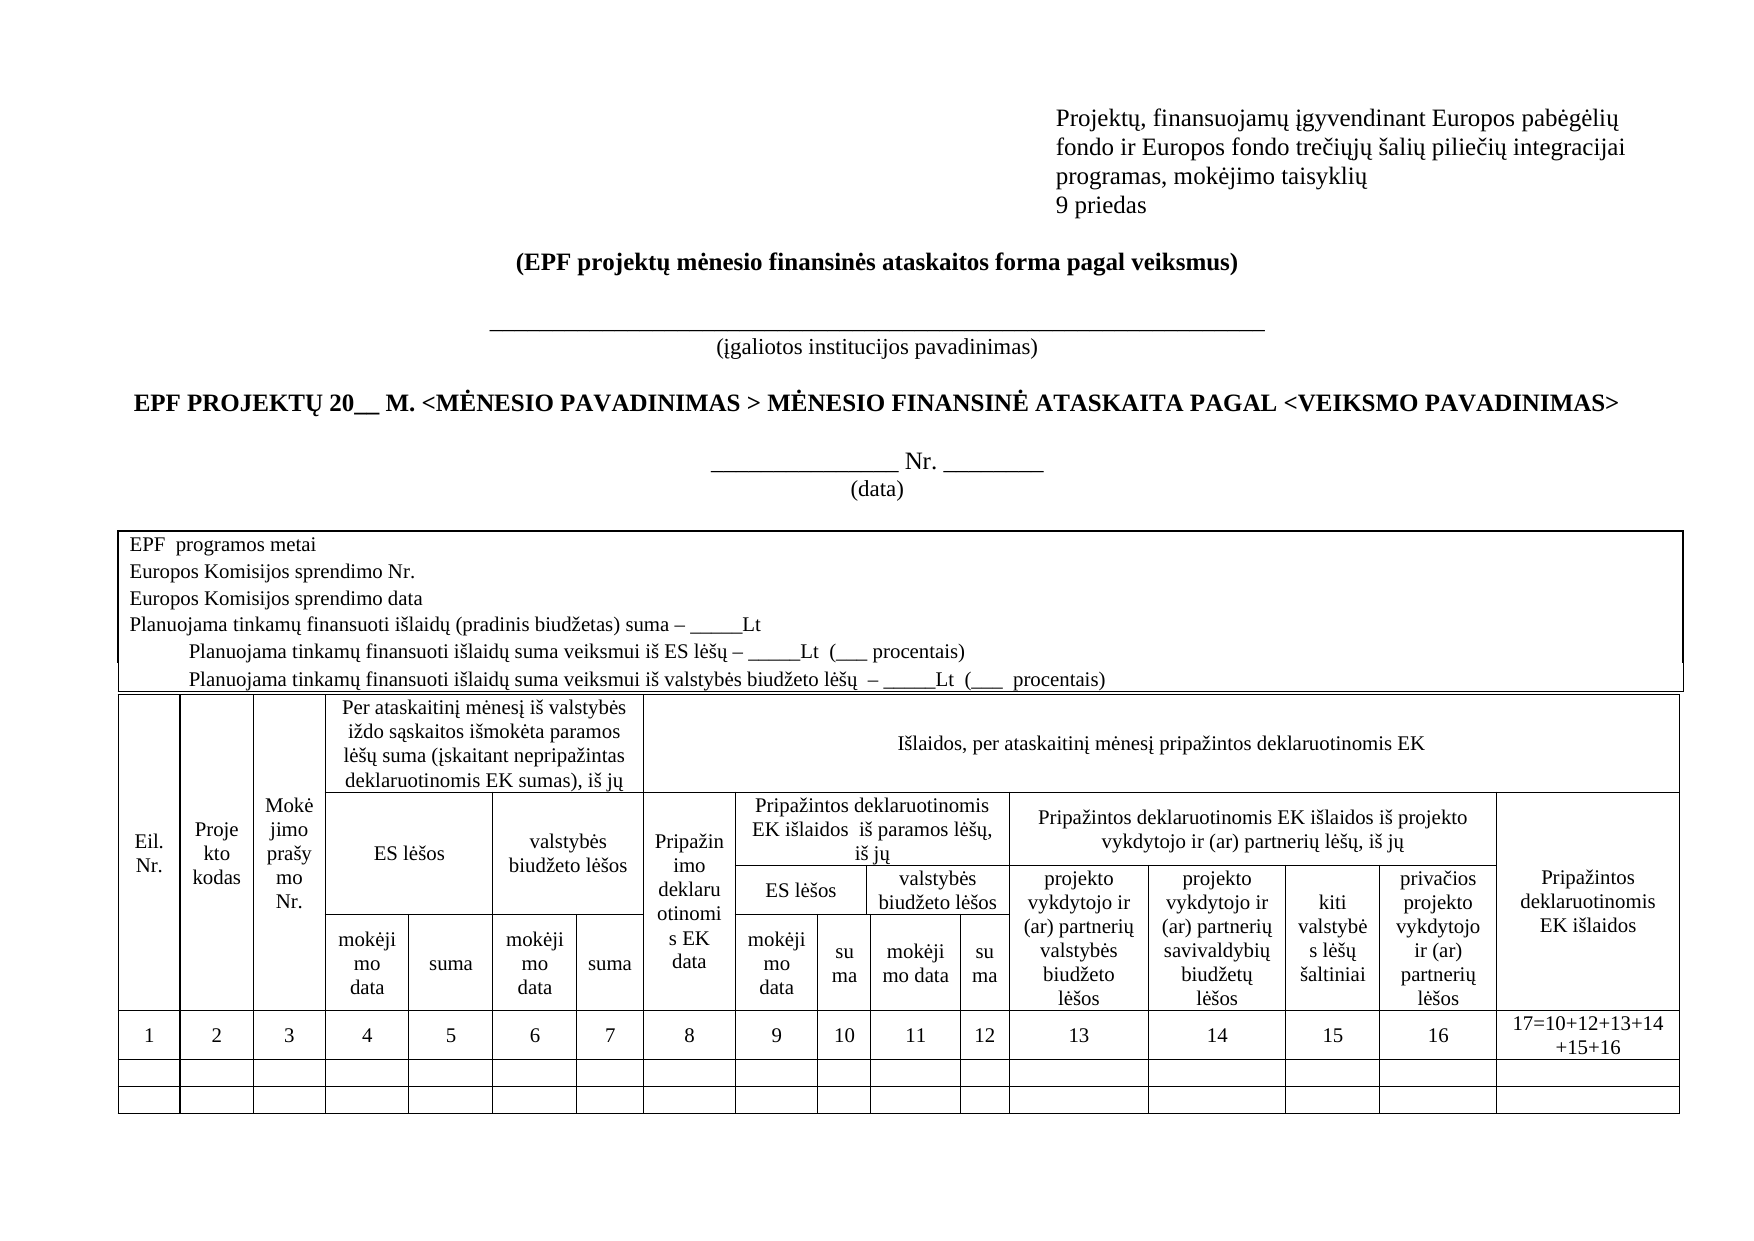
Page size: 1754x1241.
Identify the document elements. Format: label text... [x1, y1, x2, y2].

table_cell 10 [818, 1011, 870, 1059]
table_cell mokėjimo data [871, 915, 960, 1010]
table_cell [119, 1087, 179, 1112]
table_cell [577, 1087, 643, 1112]
table_cell suma [577, 915, 643, 1010]
table_cell [409, 1060, 492, 1086]
table_cell Europos Komisijos sprendimo Nr. [119, 556, 1682, 583]
text (data) [118, 475, 1636, 501]
table_cell 13 [1010, 1011, 1148, 1059]
table_cell [326, 1087, 408, 1112]
table_cell privačios projekto vykdytojo ir (ar) partnerių lėšos [1380, 866, 1496, 1010]
table_cell suma [409, 915, 492, 1010]
table_cell mokėjimo data [493, 915, 576, 1010]
table_cell projekto vykdytojo ir (ar) partnerių savivaldybių biudžetų lėšos [1149, 866, 1285, 1010]
table_header EPF programos metai [119, 532, 1682, 556]
table_cell [254, 1060, 325, 1086]
table_cell [1010, 1060, 1148, 1086]
table_cell Europos Komisijos sprendimo data [119, 583, 1682, 609]
table_cell [1149, 1087, 1285, 1112]
table_cell [736, 1060, 817, 1086]
table_cell 12 [961, 1011, 1009, 1059]
table_cell 4 [326, 1011, 408, 1059]
table_cell 1 [119, 1011, 179, 1059]
table_cell 8 [644, 1011, 735, 1059]
table_cell [1286, 1060, 1379, 1086]
text (EPF projektų mėnesio finansinės ataskaitos forma pagal veiksmus) [118, 247, 1636, 276]
table_cell [493, 1060, 576, 1086]
table_cell ES lėšos [326, 793, 492, 914]
table_cell Planuojama tinkamų finansuoti išlaidų suma veiksmui iš ES lėšų – _____Lt (___ procentais) [119, 636, 1682, 663]
text Projektų, finansuojamų įgyvendinant Europos pabėgėlių [1056, 103, 1636, 132]
table_cell 9 [736, 1011, 817, 1059]
table_cell 2 [181, 1011, 253, 1059]
table_cell [1497, 1060, 1679, 1086]
table_cell valstybės biudžeto lėšos [867, 866, 1009, 914]
table_cell projekto vykdytojo ir (ar) partnerių valstybės biudžeto lėšos [1010, 866, 1148, 1010]
table_cell [644, 1087, 735, 1112]
table_cell Pripažintos deklaruotinomis EK išlaidos [1497, 793, 1679, 1010]
table_cell [818, 1087, 870, 1112]
table_cell valstybės biudžeto lėšos [493, 793, 643, 914]
table_cell 15 [1286, 1011, 1379, 1059]
table_cell [871, 1060, 960, 1086]
table_cell [1497, 1087, 1679, 1112]
table_cell [493, 1087, 576, 1112]
table_cell [254, 1087, 325, 1112]
table_cell [326, 1060, 408, 1086]
text _______________ Nr. ________ [118, 446, 1636, 475]
table_cell 6 [493, 1011, 576, 1059]
table_cell kiti valstybės lėšų šaltiniai [1286, 866, 1379, 1010]
table_header Mokėjimo prašymo Nr. [254, 695, 325, 1010]
table_cell 14 [1149, 1011, 1285, 1059]
table_header Per ataskaitinį mėnesį iš valstybės iždo sąskaitos išmokėta paramos lėšų suma (įskaitant nepripažintas deklaruotinomis EK sumas), iš jų [326, 695, 643, 792]
table_cell mokėjimo data [736, 915, 817, 1010]
text 9 priedas [1056, 190, 1636, 218]
table_header Projekto kodas [181, 695, 253, 1010]
table_cell [871, 1087, 960, 1112]
table_cell [1286, 1087, 1379, 1112]
table_cell suma [818, 915, 870, 1010]
text EPF PROJEKTŲ 20__ M. <MĖNESIO PAVADINIMAS > MĖNESIO FINANSINĖ ATASKAITA PAGAL <VEIKSMO PAVADINIMAS> [118, 388, 1636, 417]
table_cell Pripažintos deklaruotinomis EK išlaidos iš projekto vykdytojo ir (ar) partnerių lėšų, iš jų [1010, 793, 1496, 865]
table_cell 3 [254, 1011, 325, 1059]
table_cell 7 [577, 1011, 643, 1059]
text programas, mokėjimo taisyklių [1056, 161, 1636, 190]
table_cell [736, 1087, 817, 1112]
text fondo ir Europos fondo trečiųjų šalių piliečių integracijai [1056, 132, 1636, 161]
table_cell Planuojama tinkamų finansuoti išlaidų (pradinis biudžetas) suma – _____Lt [119, 610, 1682, 636]
text ______________________________________________________________ [118, 305, 1636, 333]
table_cell 16 [1380, 1011, 1496, 1059]
table_cell [644, 1060, 735, 1086]
table_cell [1380, 1060, 1496, 1086]
table_cell [961, 1060, 1009, 1086]
table_cell 11 [871, 1011, 960, 1059]
table_cell [1380, 1087, 1496, 1112]
table_cell [1010, 1087, 1148, 1112]
table_cell [181, 1060, 253, 1086]
table_cell 17=10+12+13+14+15+16 [1497, 1011, 1679, 1059]
table_cell [119, 1060, 179, 1086]
table_cell mokėjimo data [326, 915, 408, 1010]
table_cell Pripažintos deklaruotinomis EK išlaidos iš paramos lėšų, iš jų [736, 793, 1009, 865]
text (įgaliotos institucijos pavadinimas) [118, 333, 1636, 360]
table_cell [577, 1060, 643, 1086]
table_header Išlaidos, per ataskaitinį mėnesį pripažintos deklaruotinomis EK [644, 695, 1679, 792]
table_cell [961, 1087, 1009, 1112]
table_cell [1149, 1060, 1285, 1086]
table_cell [818, 1060, 870, 1086]
table_cell [409, 1087, 492, 1112]
table_header Eil. Nr. [119, 695, 179, 1010]
table_cell Planuojama tinkamų finansuoti išlaidų suma veiksmui iš valstybės biudžeto lėšų – _____Lt (___ procentais) [119, 663, 1683, 691]
table_cell suma [961, 915, 1009, 1010]
table_cell ES lėšos [736, 866, 866, 914]
table_cell [181, 1087, 253, 1112]
table_cell Pripažinimo deklaruotinomis EK data [644, 793, 735, 1010]
table_cell 5 [409, 1011, 492, 1059]
